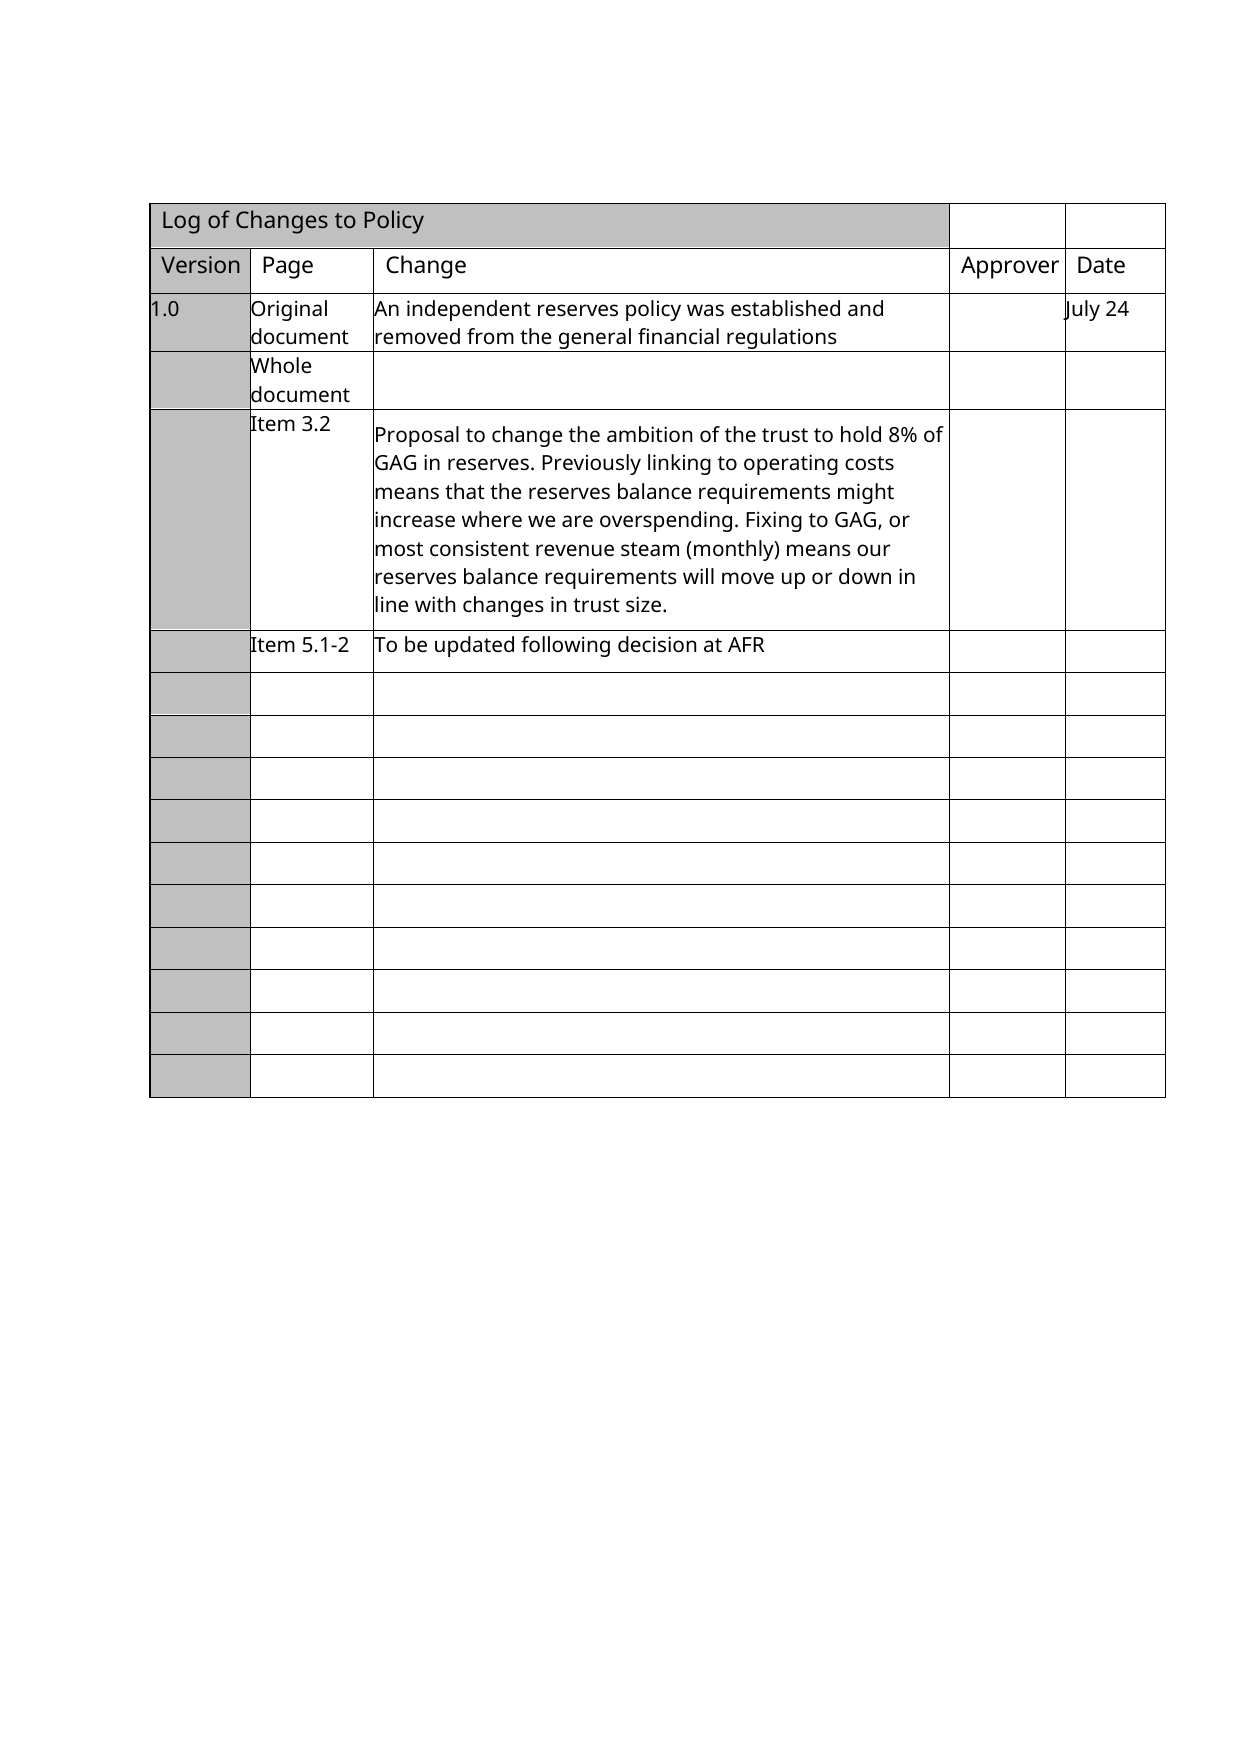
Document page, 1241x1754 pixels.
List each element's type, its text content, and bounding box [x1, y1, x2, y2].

table_cell [950, 758, 1065, 799]
table_cell [151, 410, 250, 629]
table_cell Version [151, 249, 250, 293]
table_cell [151, 1055, 250, 1097]
table_cell [950, 928, 1065, 969]
table_cell [374, 716, 949, 757]
table_cell [374, 352, 949, 408]
table_cell Original document [251, 294, 373, 351]
table_cell [1066, 631, 1165, 672]
table_cell [374, 928, 949, 969]
table_cell [251, 673, 373, 714]
table_cell [251, 970, 373, 1012]
table_cell [151, 800, 250, 842]
table_cell Item 3.2 [251, 410, 373, 629]
table_cell [251, 1055, 373, 1097]
table_cell [251, 843, 373, 884]
table_cell Proposal to change the ambition of the trust to hold 8% of GAG in reserves. Previously linking to operating costs means that the reserves balance requirements might increase where we are overspending. Fixing to GAG, or most consistent revenue steam (monthly) means our reserves balance requirements will move up or down in line with changes in trust size. [374, 410, 949, 629]
table_header [950, 204, 1065, 247]
table_cell [1066, 928, 1165, 969]
table_cell [251, 716, 373, 757]
table_cell [151, 631, 250, 672]
table_cell [1066, 885, 1165, 927]
table_cell [151, 352, 250, 408]
table_cell Whole document [251, 352, 373, 408]
table_cell Page [251, 249, 373, 293]
table_cell [1066, 673, 1165, 714]
table_header Log of Changes to Policy [151, 204, 949, 247]
table_cell [374, 970, 949, 1012]
table_cell [251, 758, 373, 799]
table_cell [950, 673, 1065, 714]
table_cell Approver [950, 249, 1065, 293]
table_cell [950, 1055, 1065, 1097]
table_cell [374, 1013, 949, 1054]
table_cell An independent reserves policy was established and removed from the general financial regulations [374, 294, 949, 351]
table_cell [374, 758, 949, 799]
table_cell July 24 [1066, 294, 1165, 351]
table_cell Date [1066, 249, 1165, 293]
table_cell [950, 716, 1065, 757]
table_cell [251, 928, 373, 969]
table_cell 1.0 [151, 294, 250, 351]
table_cell [1066, 716, 1165, 757]
table_cell [950, 631, 1065, 672]
table_cell [151, 673, 250, 714]
table_cell [374, 673, 949, 714]
table_cell [251, 800, 373, 842]
table_cell [1066, 1055, 1165, 1097]
table_cell [251, 1013, 373, 1054]
table_cell [151, 1013, 250, 1054]
table_cell [950, 352, 1065, 408]
table_cell [1066, 1013, 1165, 1054]
table_cell [1066, 843, 1165, 884]
table_cell [374, 1055, 949, 1097]
table_cell [950, 1013, 1065, 1054]
table_cell [151, 716, 250, 757]
table_cell [374, 800, 949, 842]
table_cell To be updated following decision at AFR [374, 631, 949, 672]
table_cell [950, 800, 1065, 842]
table_cell [151, 843, 250, 884]
table_cell [950, 885, 1065, 927]
table_cell Change [374, 249, 949, 293]
table_cell [151, 970, 250, 1012]
table_cell [950, 843, 1065, 884]
table_cell [1066, 352, 1165, 408]
table_cell [374, 885, 949, 927]
table_cell [151, 885, 250, 927]
table_cell [1066, 758, 1165, 799]
table_cell [374, 843, 949, 884]
table_cell [950, 294, 1065, 351]
table_cell [251, 885, 373, 927]
table_header [1066, 204, 1165, 247]
table_cell [1066, 800, 1165, 842]
table_cell Item 5.1-2 [251, 631, 373, 672]
table_cell [950, 410, 1065, 629]
table_cell [151, 758, 250, 799]
table_cell [1066, 970, 1165, 1012]
table_cell [151, 928, 250, 969]
table_cell [1066, 410, 1165, 629]
table_cell [950, 970, 1065, 1012]
